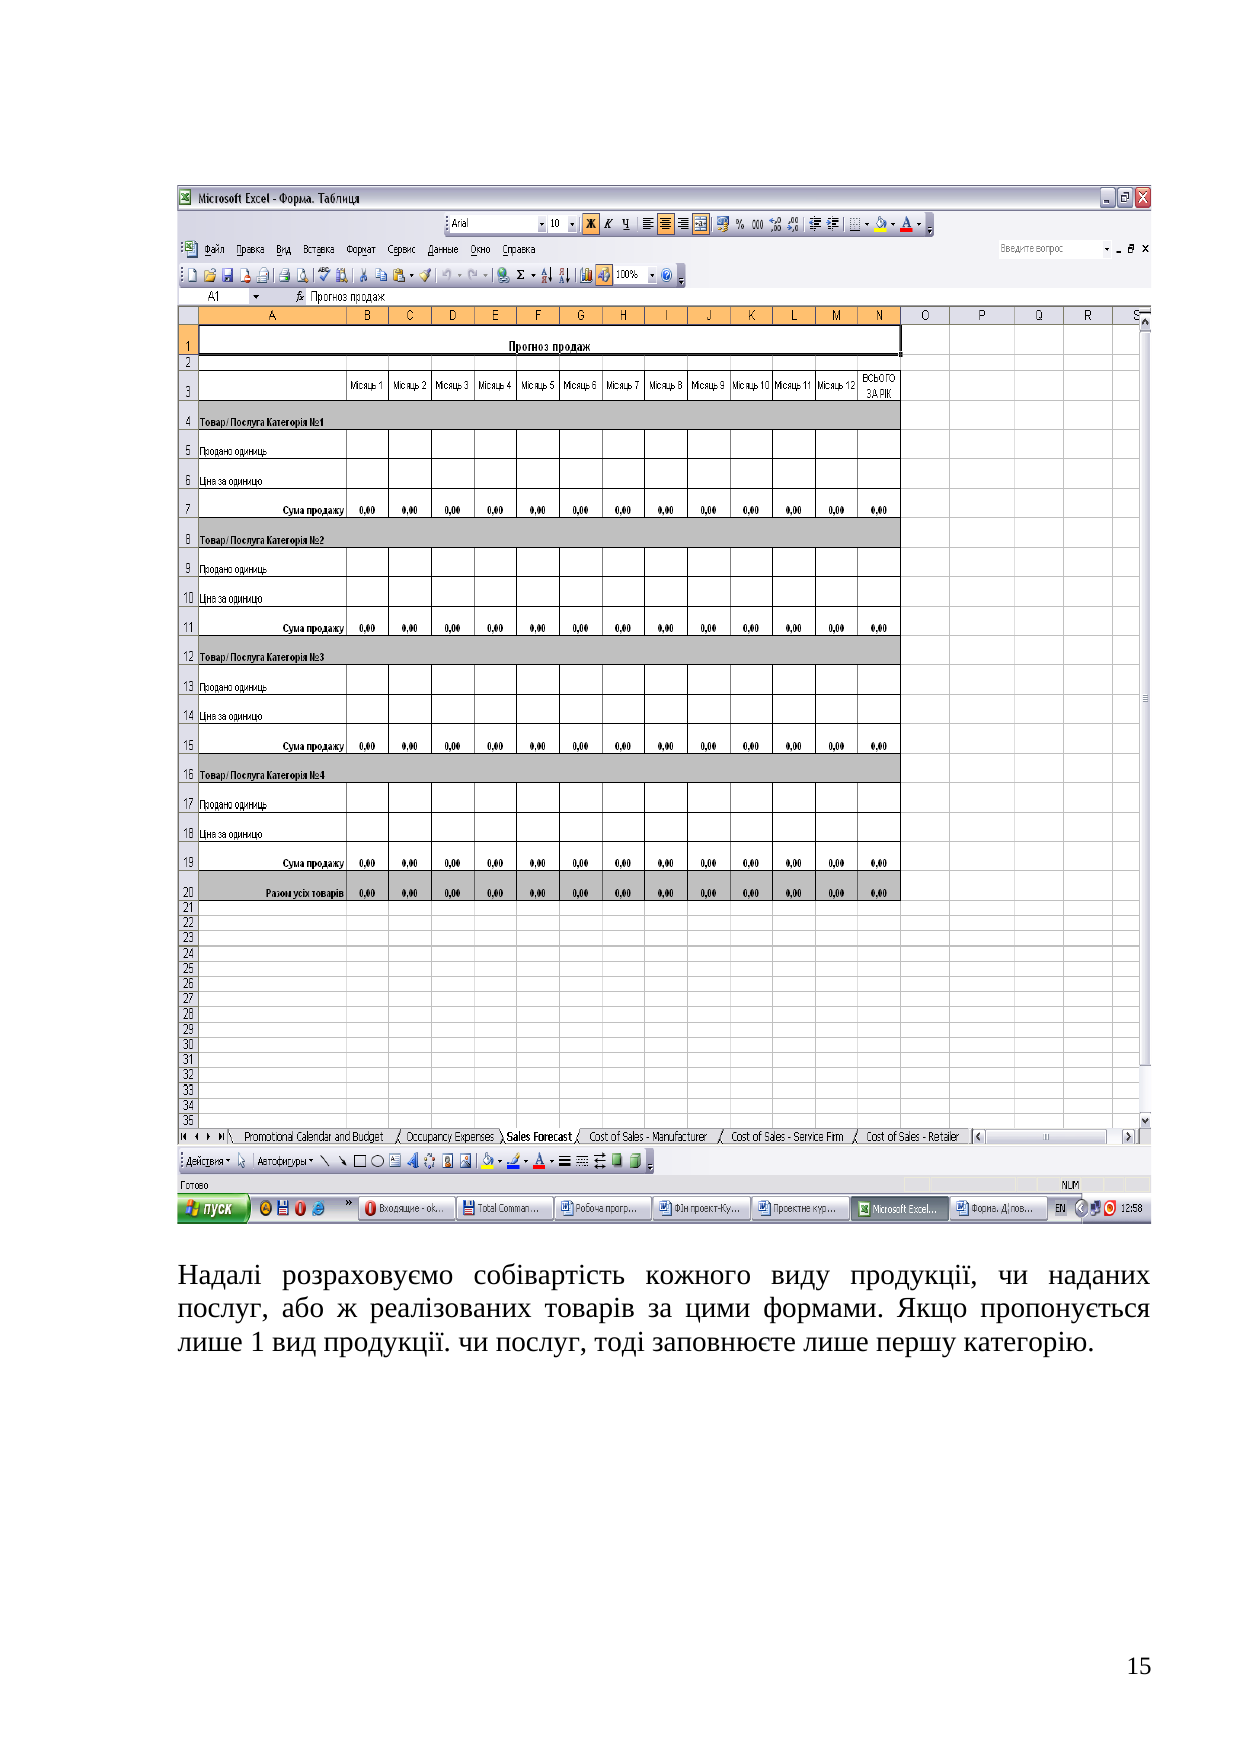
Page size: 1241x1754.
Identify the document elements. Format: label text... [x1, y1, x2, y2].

picture [177, 185, 1152, 1224]
text Надалі розраховуємо собівартість кожного виду продукції, чи наданих послуг, або ж реалізованих товарів за цими формами. Якщо пропонується лише 1 вид продукції. чи послуг, тоді заповнюєте лише першу категорію. [177, 1257, 1152, 1358]
